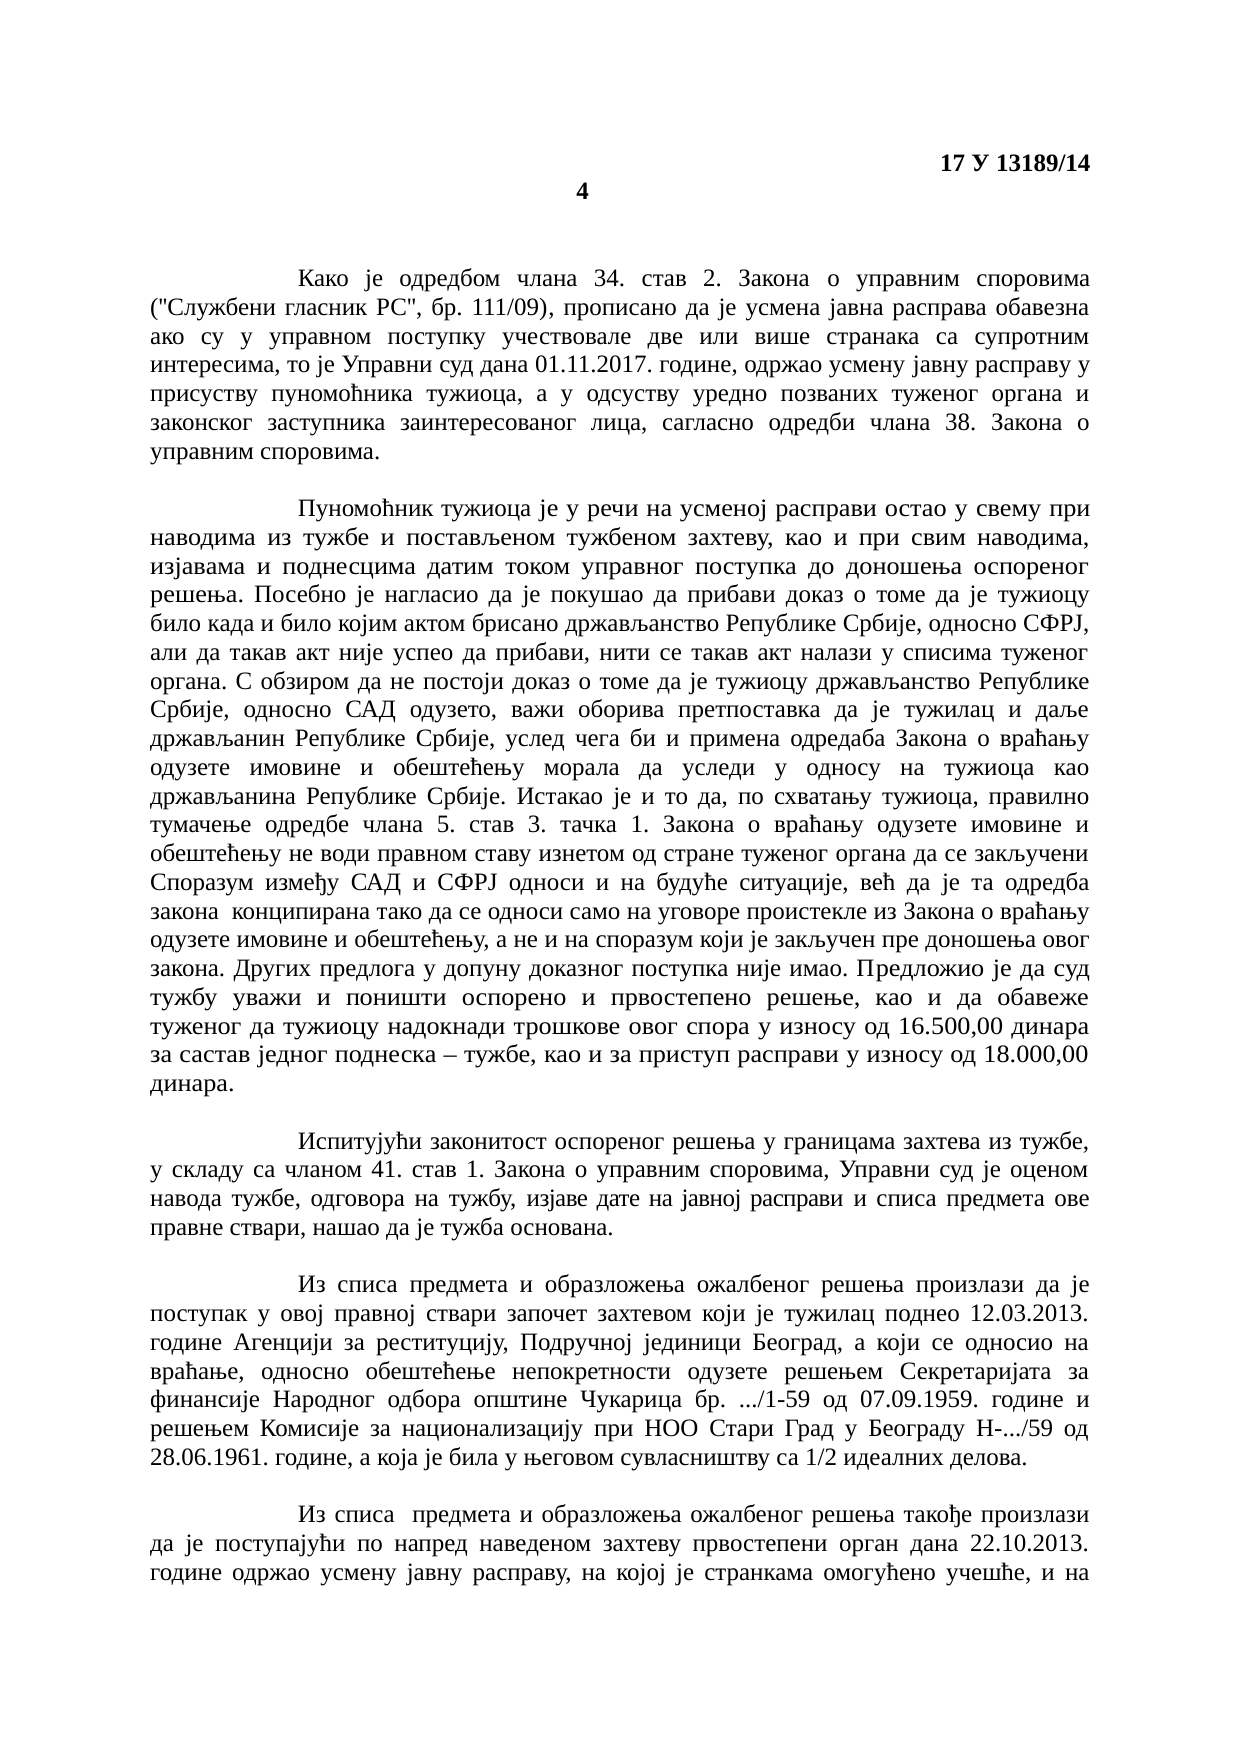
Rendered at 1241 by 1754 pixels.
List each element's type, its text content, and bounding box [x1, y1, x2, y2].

text Испитујући законитост оспореног решења у границама захтева из тужбе, у складу са чланом 41. став 1. Закона о управним споровима, Управни суд је оценом навода тужбе, одговора на тужбу, изјаве дате на јавној расправи и списа предмета ове правне ствари, нашао да је тужба основана. [150, 1126, 1090, 1241]
text Пуномоћник тужиоца је у речи на усменој расправи остао у свему при наводима из тужбе и постављеном тужбеном захтеву, као и при свим наводима, изјавама и поднесцима датим током управног поступка до доношења оспореног решења. Посебно је нагласио да је покушао да прибави доказ о томе да је тужиоцу било када и било којим актом брисано држављанство Републике Србије, односно СФРЈ, али да такав акт није успео да прибави, нити се такав акт налази у списима туженог органа. С обзиром да не постоји доказ о томе да је тужиоцу држављанство Републике Србије, односно САД одузето, важи оборива претпоставка да је тужилац и даље држављанин Републике Србије, услед чега би и примена одредаба Закона о враћању одузете имовине и обештећењу морала да уследи у односу на тужиоца као држављанина Републике Србије. Истакао је и то да, по схватању тужиоца, правилно тумачење одредбе члана 5. став 3. тачка 1. Закона о враћању одузете имовине и обештећењу не води правном ставу изнетом од стране туженог органа да се закључени Споразум између САД и СФРЈ односи и на будуће ситуације, већ да је та одредба закона конципирана тако да се односи само на уговоре проистекле из Закона о враћању одузете имовине и обештећењу, а не и на споразум који је закључен пре доношења овог закона. Других предлога у допуну доказног поступка није имао. Предложио је да суд тужбу уважи и поништи оспорено и првостепено решење, као и да обавеже туженог да тужиоцу надокнади трошкове овог спора у износу од 16.500,00 динара за састав једног поднеска – тужбе, као и за приступ расправи у износу од 18.000,00 динара. [150, 493, 1090, 1097]
text Како је одредбом члана 34. став 2. Закона о управним споровима (''Службени гласник РС'', бр. 111/09), прописано да је усмена јавна расправа обавезна ако су у управном поступку учествовале две или више странака са супротним интересима, то је Управни суд дана 01.11.2017. године, одржао усмену јавну расправу у присуству пуномоћника тужиоца, а у одсуству уредно позваних туженог органа и законског заступника заинтересованог лица, сагласно одредби члана 38. Закона о управним споровима. [150, 263, 1090, 464]
text Из списа предмета и образложења ожалбеног решења произлази да је поступак у овој правној ствари започет захтевом који је тужилац поднео 12.03.2013. године Агенцији за реституцију, Подручној јединици Београд, а који се односио на враћање, односно обештећење непокретности одузете решењем Секретаријата за финансије Народног одбора општине Чукарица бр. .../1-59 од 07.09.1959. године и решењем Комисије за национализацију при НОО Стари Град у Београду Н-.../59 од 28.06.1961. године, а која је била у његовом сувласништву са 1/2 идеалних делова. [150, 1269, 1090, 1471]
text Из списа предмета и образложења ожалбеног решења такође произлази да је поступајући по напред наведеном захтеву првостепени орган дана 22.10.2013. године одржао усмену јавну расправу, на којој је странкама омогућено учешће, и на [150, 1499, 1090, 1586]
